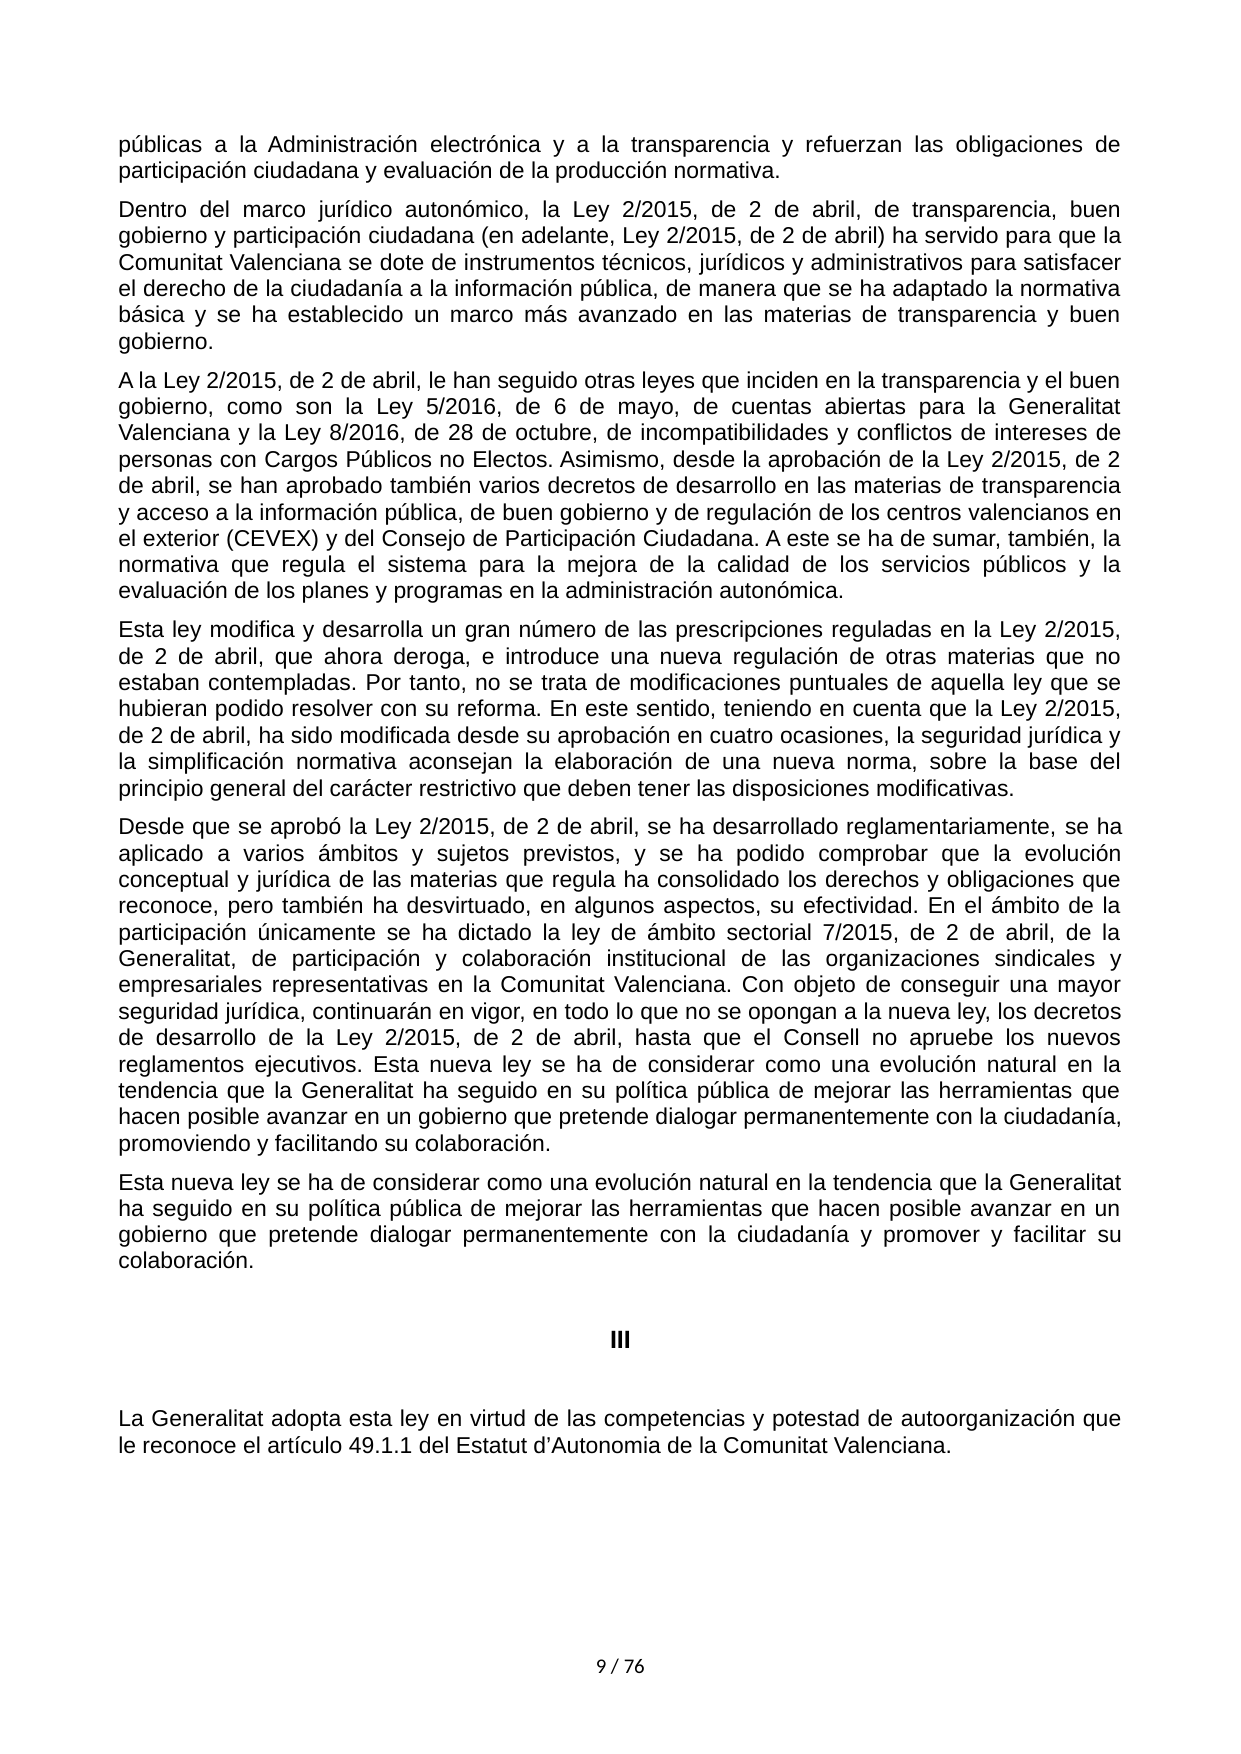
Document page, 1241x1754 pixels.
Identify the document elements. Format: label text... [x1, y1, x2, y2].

text Esta nueva ley se ha de considerar como una evolución natural en la tendencia que la Generalitat ha seguido en su política pública de mejorar las herramientas que hacen posible avanzar en un gobierno que pretende dialogar permanentemente con la ciudadanía y promover y facilitar su colaboración. [118, 1168, 1122, 1274]
text III [118, 1325, 1122, 1354]
text A la Ley 2/2015, de 2 de abril, le han seguido otras leyes que inciden en la transparencia y el buen gobierno, como son la Ley 5/2016, de 6 de mayo, de cuentas abiertas para la Generalitat Valenciana y la Ley 8/2016, de 28 de octubre, de incompatibilidades y conflictos de intereses de personas con Cargos Públicos no Electos. Asimismo, desde la aprobación de la Ley 2/2015, de 2 de abril, se han aprobado también varios decretos de desarrollo en las materias de transparencia y acceso a la información pública, de buen gobierno y de regulación de los centros valencianos en el exterior (CEVEX) y del Consejo de Participación Ciudadana. A este se ha de sumar, también, la normativa que regula el sistema para la mejora de la calidad de los servicios públicos y la evaluación de los planes y programas en la administración autonómica. [118, 367, 1122, 604]
text Dentro del marco jurídico autonómico, la Ley 2/2015, de 2 de abril, de transparencia, buen gobierno y participación ciudadana (en adelante, Ley 2/2015, de 2 de abril) ha servido para que la Comunitat Valenciana se dote de instrumentos técnicos, jurídicos y administrativos para satisfacer el derecho de la ciudadanía a la información pública, de manera que se ha adaptado la normativa básica y se ha establecido un marco más avanzado en las materias de transparencia y buen gobierno. [118, 196, 1122, 354]
text Desde que se aprobó la Ley 2/2015, de 2 de abril, se ha desarrollado reglamentariamente, se ha aplicado a varios ámbitos y sujetos previstos, y se ha podido comprobar que la evolución conceptual y jurídica de las materias que regula ha consolidado los derechos y obligaciones que reconoce, pero también ha desvirtuado, en algunos aspectos, su efectividad. En el ámbito de la participación únicamente se ha dictado la ley de ámbito sectorial 7/2015, de 2 de abril, de la Generalitat, de participación y colaboración institucional de las organizaciones sindicales y empresariales representativas en la Comunitat Valenciana. Con objeto de conseguir una mayor seguridad jurídica, continuarán en vigor, en todo lo que no se opongan a la nueva ley, los decretos de desarrollo de la Ley 2/2015, de 2 de abril, hasta que el Consell no apruebe los nuevos reglamentos ejecutivos. Esta nueva ley se ha de considerar como una evolución natural en la tendencia que la Generalitat ha seguido en su política pública de mejorar las herramientas que hacen posible avanzar en un gobierno que pretende dialogar permanentemente con la ciudadanía, promoviendo y facilitando su colaboración. [118, 813, 1122, 1156]
text Esta ley modifica y desarrolla un gran número de las prescripciones reguladas en la Ley 2/2015, de 2 de abril, que ahora deroga, e introduce una nueva regulación de otras materias que no estaban contempladas. Por tanto, no se trata de modificaciones puntuales de aquella ley que se hubieran podido resolver con su reforma. En este sentido, teniendo en cuenta que la Ley 2/2015, de 2 de abril, ha sido modificada desde su aprobación en cuatro ocasiones, la seguridad jurídica y la simplificación normativa aconsejan la elaboración de una nueva norma, sobre la base del principio general del carácter restrictivo que deben tener las disposiciones modificativas. [118, 616, 1122, 801]
text públicas a la Administración electrónica y a la transparencia y refuerzan las obligaciones de participación ciudadana y evaluación de la producción normativa. [118, 131, 1122, 183]
text La Generalitat adopta esta ley en virtud de las competencias y potestad de autoorganización que le reconoce el artículo 49.1.1 del Estatut d’Autonomia de la Comunitat Valenciana. [118, 1405, 1122, 1458]
